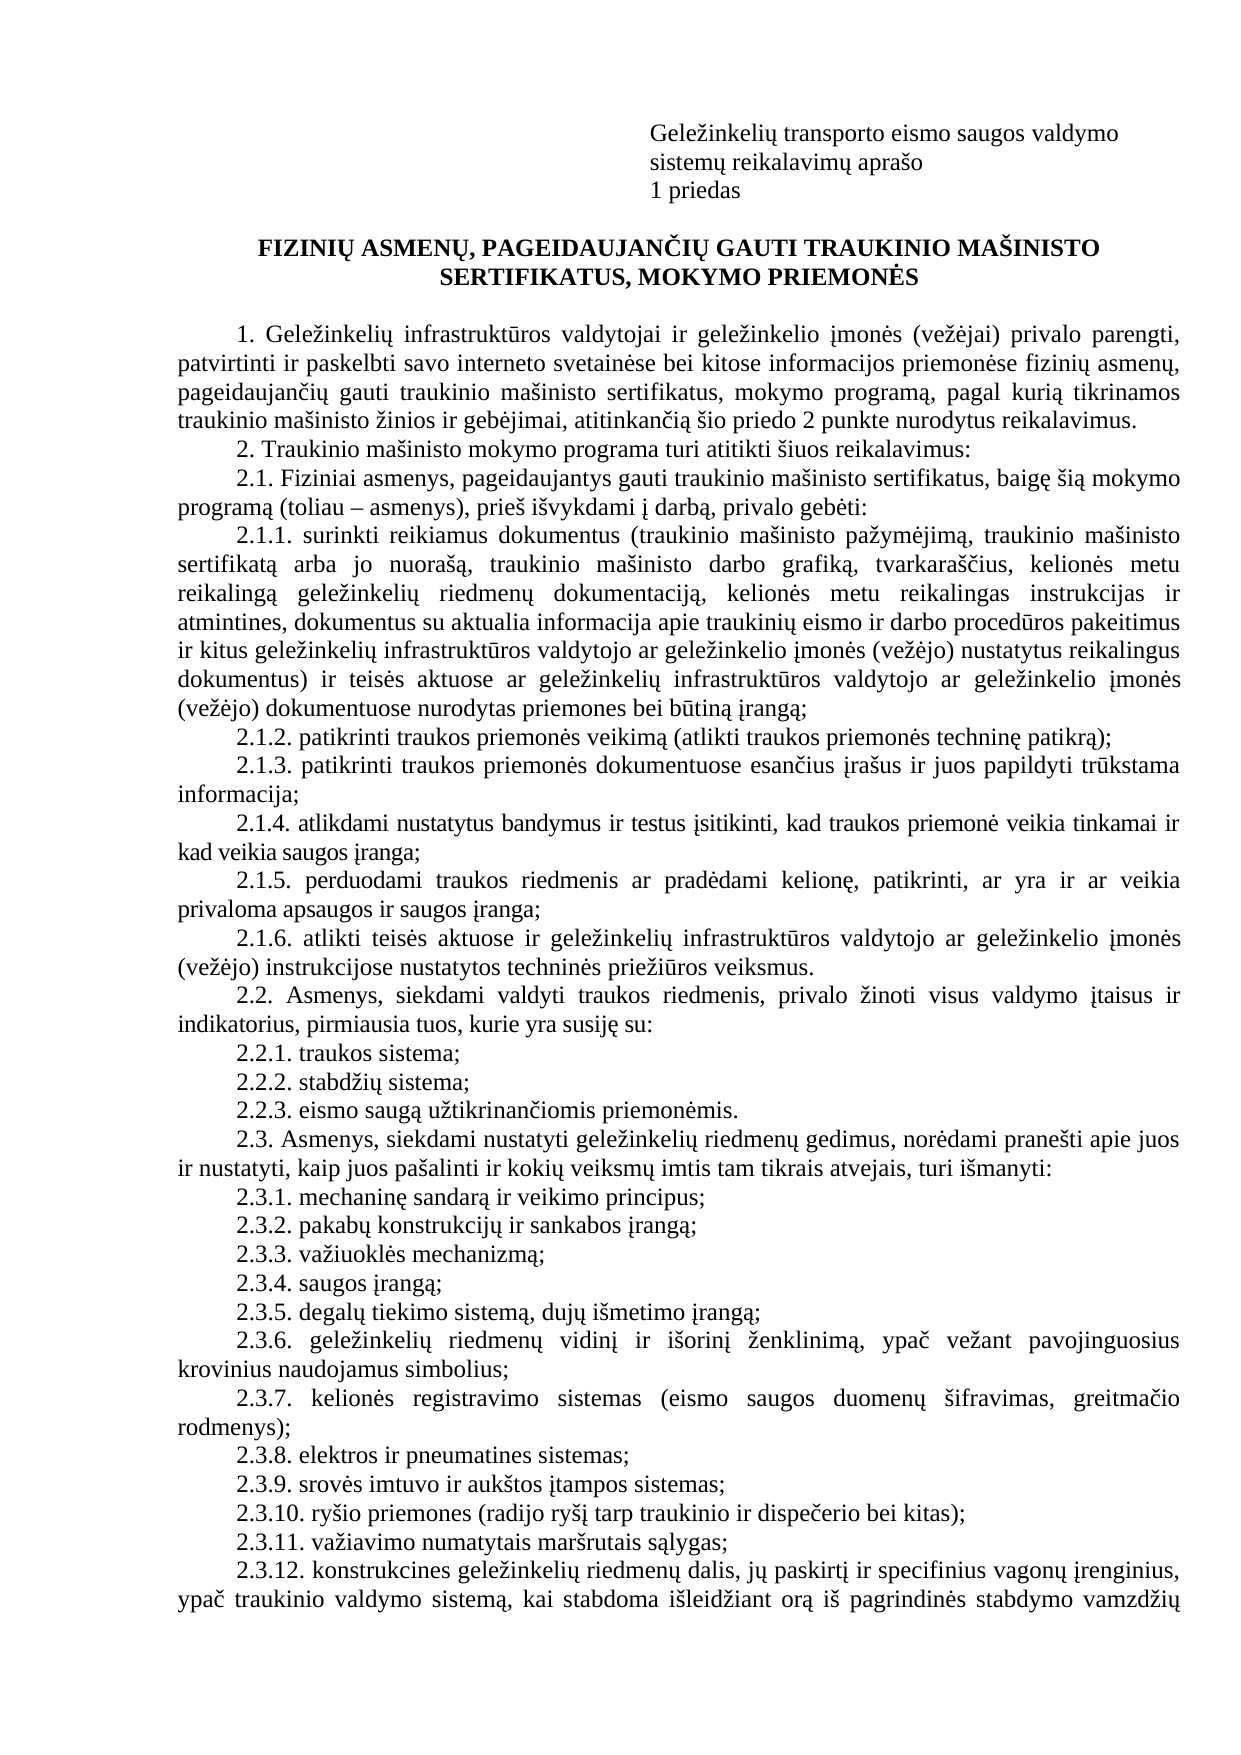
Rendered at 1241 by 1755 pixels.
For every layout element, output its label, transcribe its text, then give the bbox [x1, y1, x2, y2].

text FIZINIŲ ASMENŲ, PAGEIDAUJANČIŲ GAUTI TRAUKINIO MAŠINISTO SERTIFIKATUS, MOKYMO PRIEMONĖS [177, 233, 1181, 291]
text Geležinkelių transporto eismo saugos valdymo [649, 118, 1181, 147]
text 2.3.5. degalų tiekimo sistemą, dujų išmetimo įrangą; [177, 1297, 1181, 1326]
text 2.3. Asmenys, siekdami nustatyti geležinkelių riedmenų gedimus, norėdami pranešti apie juos ir nustatyti, kaip juos pašalinti ir kokių veiksmų imtis tam tikrais atvejais, turi išmanyti: [177, 1124, 1181, 1182]
text 2.2.1. traukos sistema; [177, 1038, 1181, 1067]
text 2.1.4. atlikdami nustatytus bandymus ir testus įsitikinti, kad traukos priemonė veikia tinkamai ir kad veikia saugos įranga; [177, 808, 1181, 866]
text 2.3.4. saugos įrangą; [177, 1268, 1181, 1297]
text 2.3.2. pakabų konstrukcijų ir sankabos įrangą; [177, 1211, 1181, 1239]
text sistemų reikalavimų aprašo [649, 147, 1181, 176]
text 1. Geležinkelių infrastruktūros valdytojai ir geležinkelio įmonės (vežėjai) privalo parengti, patvirtinti ir paskelbti savo interneto svetainėse bei kitose informacijos priemonėse fizinių asmenų, pageidaujančių gauti traukinio mašinisto sertifikatus, mokymo programą, pagal kurią tikrinamos traukinio mašinisto žinios ir gebėjimai, atitinkančią šio priedo 2 punkte nurodytus reikalavimus. [177, 319, 1181, 434]
text 2.3.7. kelionės registravimo sistemas (eismo saugos duomenų šifravimas, greitmačio rodmenys); [177, 1383, 1181, 1441]
text 2.3.8. elektros ir pneumatines sistemas; [177, 1441, 1181, 1469]
text 2.1.3. patikrinti traukos priemonės dokumentuose esančius įrašus ir juos papildyti trūkstama informacija; [177, 751, 1181, 808]
text 2.2. Asmenys, siekdami valdyti traukos riedmenis, privalo žinoti visus valdymo įtaisus ir indikatorius, pirmiausia tuos, kurie yra susiję su: [177, 981, 1181, 1038]
text 2.2.2. stabdžių sistema; [177, 1067, 1181, 1096]
text 2.1.6. atlikti teisės aktuose ir geležinkelių infrastruktūros valdytojo ar geležinkelio įmonės (vežėjo) instrukcijose nustatytos techninės priežiūros veiksmus. [177, 923, 1181, 981]
text 2.1.2. patikrinti traukos priemonės veikimą (atlikti traukos priemonės techninę patikrą); [177, 722, 1181, 751]
text 2. Traukinio mašinisto mokymo programa turi atitikti šiuos reikalavimus: [177, 434, 1181, 463]
text 2.3.11. važiavimo numatytais maršrutais sąlygas; [177, 1527, 1181, 1556]
text 1 priedas [649, 176, 1181, 204]
text 2.1.5. perduodami traukos riedmenis ar pradėdami kelionę, patikrinti, ar yra ir ar veikia privaloma apsaugos ir saugos įranga; [177, 866, 1181, 923]
text 2.3.6. geležinkelių riedmenų vidinį ir išorinį ženklinimą, ypač vežant pavojinguosius krovinius naudojamus simbolius; [177, 1326, 1181, 1383]
text 2.3.9. srovės imtuvo ir aukštos įtampos sistemas; [177, 1469, 1181, 1498]
text 2.1.1. surinkti reikiamus dokumentus (traukinio mašinisto pažymėjimą, traukinio mašinisto sertifikatą arba jo nuorašą, traukinio mašinisto darbo grafiką, tvarkaraščius, kelionės metu reikalingą geležinkelių riedmenų dokumentaciją, kelionės metu reikalingas instrukcijas ir atmintines, dokumentus su aktualia informacija apie traukinių eismo ir darbo procedūros pakeitimus ir kitus geležinkelių infrastruktūros valdytojo ar geležinkelio įmonės (vežėjo) nustatytus reikalingus dokumentus) ir teisės aktuose ar geležinkelių infrastruktūros valdytojo ar geležinkelio įmonės (vežėjo) dokumentuose nurodytas priemones bei būtiną įrangą; [177, 521, 1181, 722]
text 2.3.3. važiuoklės mechanizmą; [177, 1239, 1181, 1268]
text 2.3.10. ryšio priemones (radijo ryšį tarp traukinio ir dispečerio bei kitas); [177, 1498, 1181, 1527]
text 2.3.12. konstrukcines geležinkelių riedmenų dalis, jų paskirtį ir specifinius vagonų įrenginius, ypač traukinio valdymo sistemą, kai stabdoma išleidžiant orą iš pagrindinės stabdymo vamzdžių [177, 1556, 1181, 1613]
text 2.3.1. mechaninę sandarą ir veikimo principus; [177, 1182, 1181, 1211]
text 2.1. Fiziniai asmenys, pageidaujantys gauti traukinio mašinisto sertifikatus, baigę šią mokymo programą (toliau – asmenys), prieš išvykdami į darbą, privalo gebėti: [177, 463, 1181, 521]
text 2.2.3. eismo saugą užtikrinančiomis priemonėmis. [177, 1096, 1181, 1124]
